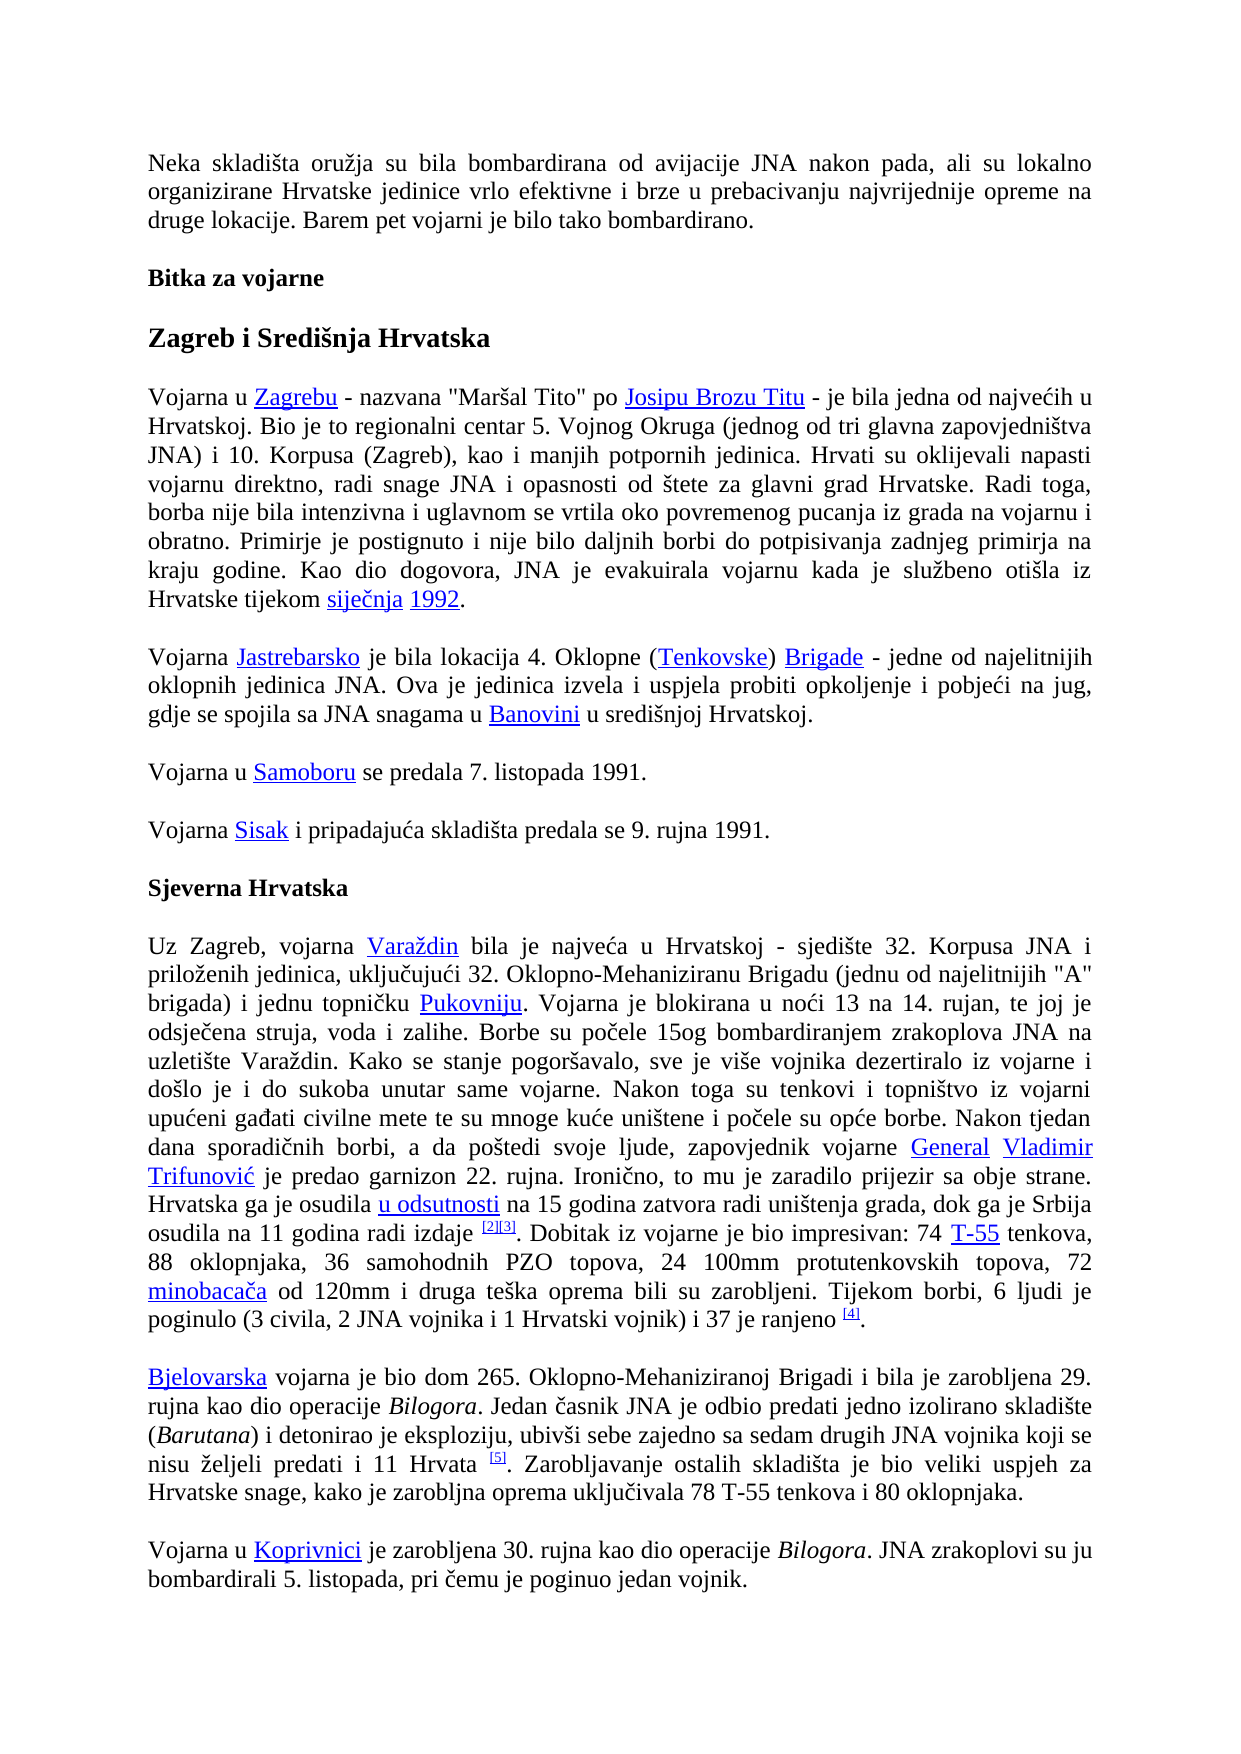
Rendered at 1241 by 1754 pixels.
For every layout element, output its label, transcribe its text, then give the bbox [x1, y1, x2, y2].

text Vojarna Jastrebarsko je bila lokacija 4. Oklopne (Tenkovske) Brigade - jedne od najelitnijih oklopnih jedinica JNA. Ova je jedinica izvela i uspjela probiti opkoljenje i pobjeći na jug, gdje se spojila sa JNA snagama u Banovini u središnjoj Hrvatskoj. [148, 642, 1093, 728]
text Vojarna u Zagrebu - nazvana "Maršal Tito" po Josipu Brozu Titu - je bila jedna od najvećih u Hrvatskoj. Bio je to regionalni centar 5. Vojnog Okruga (jednog od tri glavna zapovjedništva JNA) i 10. Korpusa (Zagreb), kao i manjih potpornih jedinica. Hrvati su oklijevali napasti vojarnu direktno, radi snage JNA i opasnosti od štete za glavni grad Hrvatske. Radi toga, borba nije bila intenzivna i uglavnom se vrtila oko povremenog pucanja iz grada na vojarnu i obratno. Primirje je postignuto i nije bilo daljnih borbi do potpisivanja zadnjeg primirja na kraju godine. Kao dio dogovora, JNA je evakuirala vojarnu kada je službeno otišla iz Hrvatske tijekom siječnja 1992. [148, 382, 1093, 612]
text Uz Zagreb, vojarna Varaždin bila je najveća u Hrvatskoj - sjedište 32. Korpusa JNA i priloženih jedinica, uključujući 32. Oklopno-Mehaniziranu Brigadu (jednu od najelitnijih "A" brigada) i jednu topničku Pukovniju. Vojarna je blokirana u noći 13 na 14. rujan, te joj je odsječena struja, voda i zalihe. Borbe su počele 15og bombardiranjem zrakoplova JNA na uzletište Varaždin. Kako se stanje pogoršavalo, sve je više vojnika dezertiralo iz vojarne i došlo je i do sukoba unutar same vojarne. Nakon toga su tenkovi i topništvo iz vojarni upućeni gađati civilne mete te su mnoge kuće uništene i počele su opće borbe. Nakon tjedan dana sporadičnih borbi, a da poštedi svoje ljude, zapovjednik vojarne General Vladimir Trifunović je predao garnizon 22. rujna. Ironično, to mu je zaradilo prijezir sa obje strane. Hrvatska ga je osudila u odsutnosti na 15 godina zatvora radi uništenja grada, dok ga je Srbija osudila na 11 godina radi izdaje [2][3]. Dobitak iz vojarne je bio impresivan: 74 T-55 tenkova, 88 oklopnjaka, 36 samohodnih PZO topova, 24 100mm protutenkovskih topova, 72 minobacača od 120mm i druga teška oprema bili su zarobljeni. Tijekom borbi, 6 ljudi je poginulo (3 civila, 2 JNA vojnika i 1 Hrvatski vojnik) i 37 je ranjeno [4]. [148, 931, 1093, 1333]
subtitle Zagreb i Središnja Hrvatska [148, 321, 1093, 353]
text Neka skladišta oružja su bila bombardirana od avijacije JNA nakon pada, ali su lokalno organizirane Hrvatske jedinice vrlo efektivne i brze u prebacivanju najvrijednije opreme na druge lokacije. Barem pet vojarni je bilo tako bombardirano. [148, 148, 1093, 234]
subtitle Sjeverna Hrvatska [148, 873, 1093, 902]
text Bjelovarska vojarna je bio dom 265. Oklopno-Mehaniziranoj Brigadi i bila je zarobljena 29. rujna kao dio operacije Bilogora. Jedan časnik JNA je odbio predati jedno izolirano skladište (Barutana) i detonirao je eksploziju, ubivši sebe zajedno sa sedam drugih JNA vojnika koji se nisu željeli predati i 11 Hrvata [5]. Zarobljavanje ostalih skladišta je bio veliki uspjeh za Hrvatske snage, kako je zarobljna oprema uključivala 78 T-55 tenkova i 80 oklopnjaka. [148, 1362, 1093, 1506]
text Vojarna u Samoboru se predala 7. listopada 1991. [148, 757, 1093, 786]
text Vojarna Sisak i pripadajuća skladišta predala se 9. rujna 1991. [148, 815, 1093, 844]
subtitle Bitka za vojarne [148, 263, 1093, 292]
text Vojarna u Koprivnici je zarobljena 30. rujna kao dio operacije Bilogora. JNA zrakoplovi su ju bombardirali 5. listopada, pri čemu je poginuo jedan vojnik. [148, 1535, 1093, 1593]
